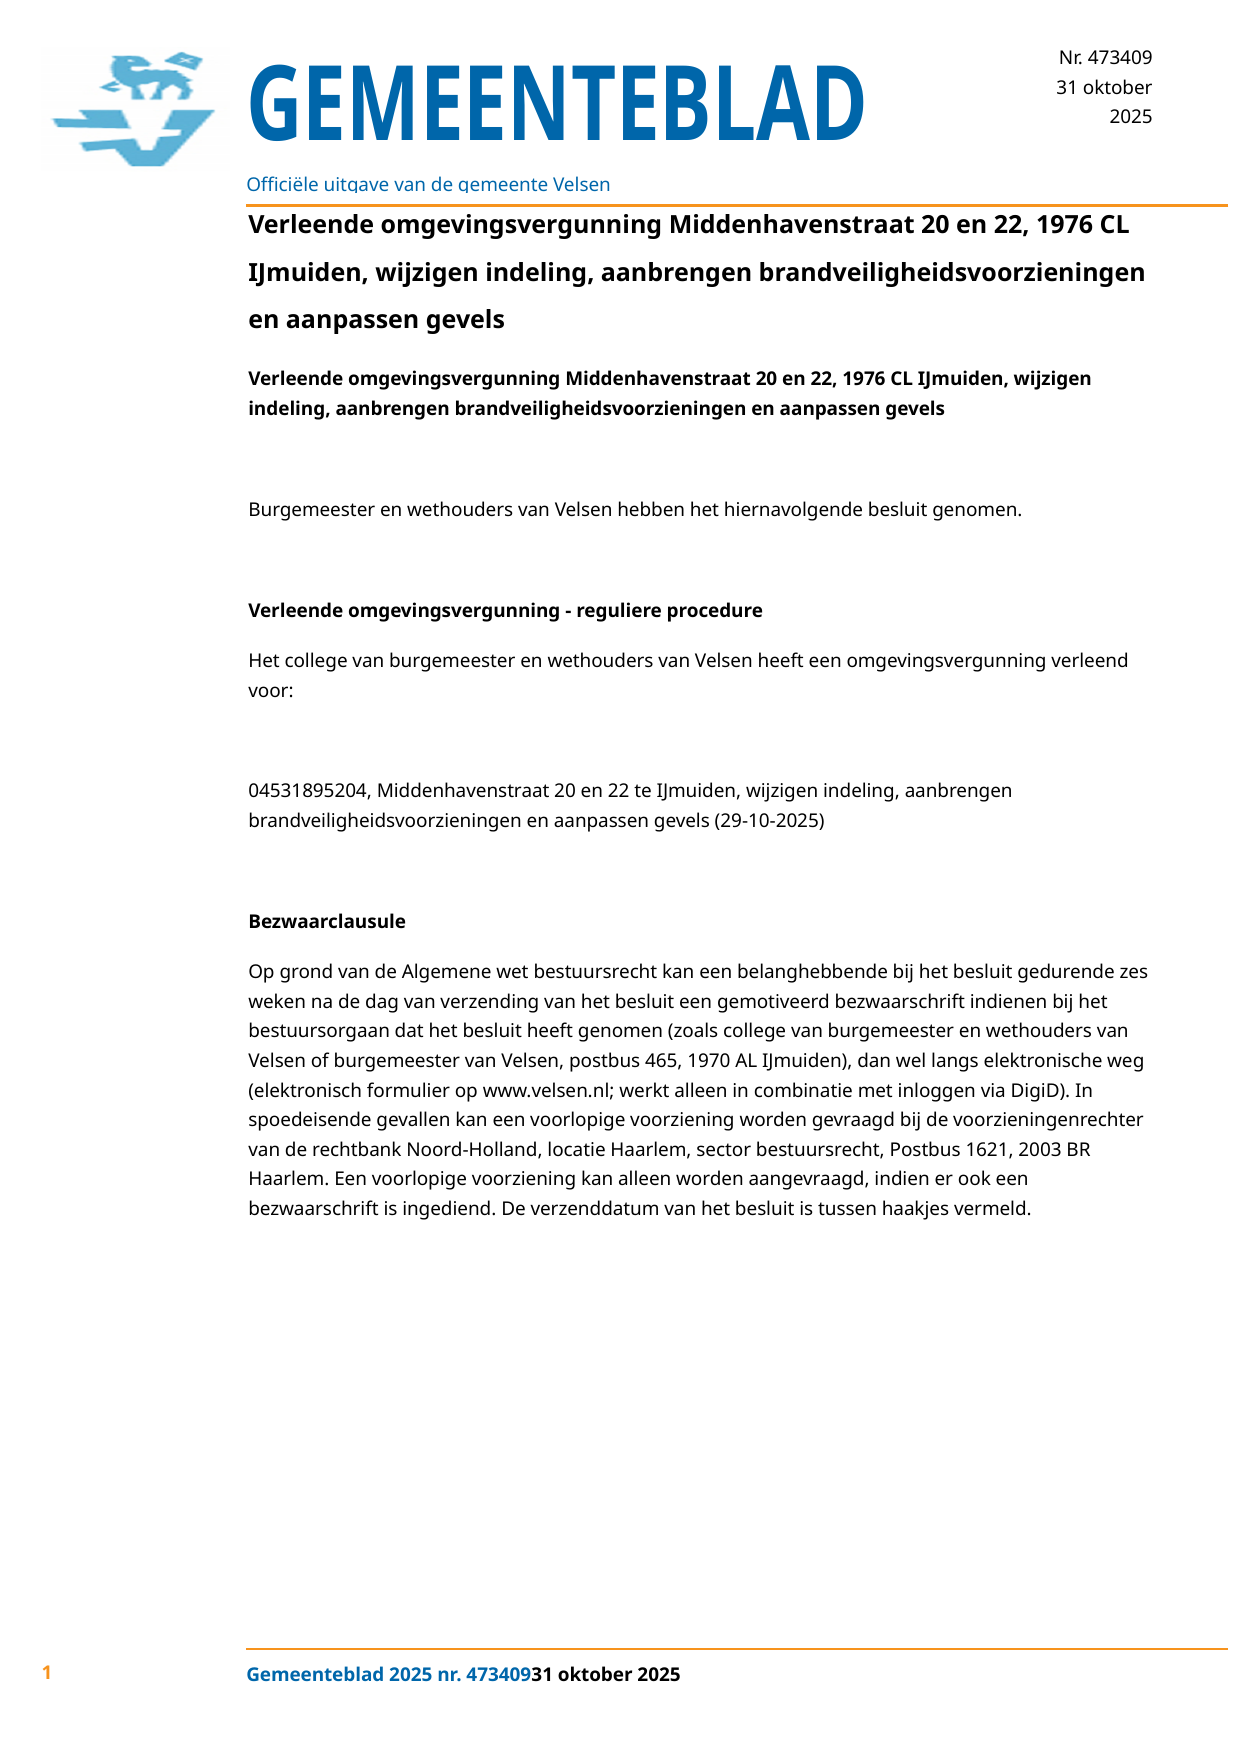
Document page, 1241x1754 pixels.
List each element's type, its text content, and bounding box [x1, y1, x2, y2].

picture [41, 47, 231, 172]
text Verleende omgevingsvergunning - reguliere procedure [248, 597, 1152, 622]
text Verleende omgevingsvergunning Middenhavenstraat 20 en 22, 1976 CL IJmuiden, wijzigen indeling, aanbrengen brandveiligheidsvoorzieningen en aanpassen gevels [248, 207, 1152, 336]
text Het college van burgemeester en wethouders van Velsen heeft een omgevingsvergunning verleend voor: [248, 647, 1152, 702]
text 04531895204, Middenhavenstraat 20 en 22 te IJmuiden, wijzigen indeling, aanbrengen brandveiligheidsvoorzieningen en aanpassen gevels (29-10-2025) [248, 778, 1152, 833]
text Burgemeester en wethouders van Velsen hebben het hiernavolgende besluit genomen. [248, 496, 1152, 522]
text Op grond van de Algemene wet bestuursrecht kan een belanghebbende bij het besluit gedurende zes weken na de dag van verzending van het besluit een gemotiveerd bezwaarschrift indienen bij het bestuursorgaan dat het besluit heeft genomen (zoals college van burgemeester en wethouders van Velsen of burgemeester van Velsen, postbus 465, 1970 AL IJmuiden), dan wel langs elektronische weg (elektronisch formulier op www.velsen.nl; werkt alleen in combinatie met inloggen via DigiD). In spoedeisende gevallen kan een voorlopige voorziening worden gevraagd bij de voorzieningenrechter van de rechtbank Noord-Holland, locatie Haarlem, sector bestuursrecht, Postbus 1621, 2003 BR Haarlem. Een voorlopige voorziening kan alleen worden aangevraagd, indien er ook een bezwaarschrift is ingediend. De verzenddatum van het besluit is tussen haakjes vermeld. [248, 958, 1152, 1221]
text Verleende omgevingsvergunning Middenhavenstraat 20 en 22, 1976 CL IJmuiden, wijzigen indeling, aanbrengen brandveiligheidsvoorzieningen en aanpassen gevels [248, 366, 1152, 421]
text Bezwaarclausule [248, 908, 1152, 934]
